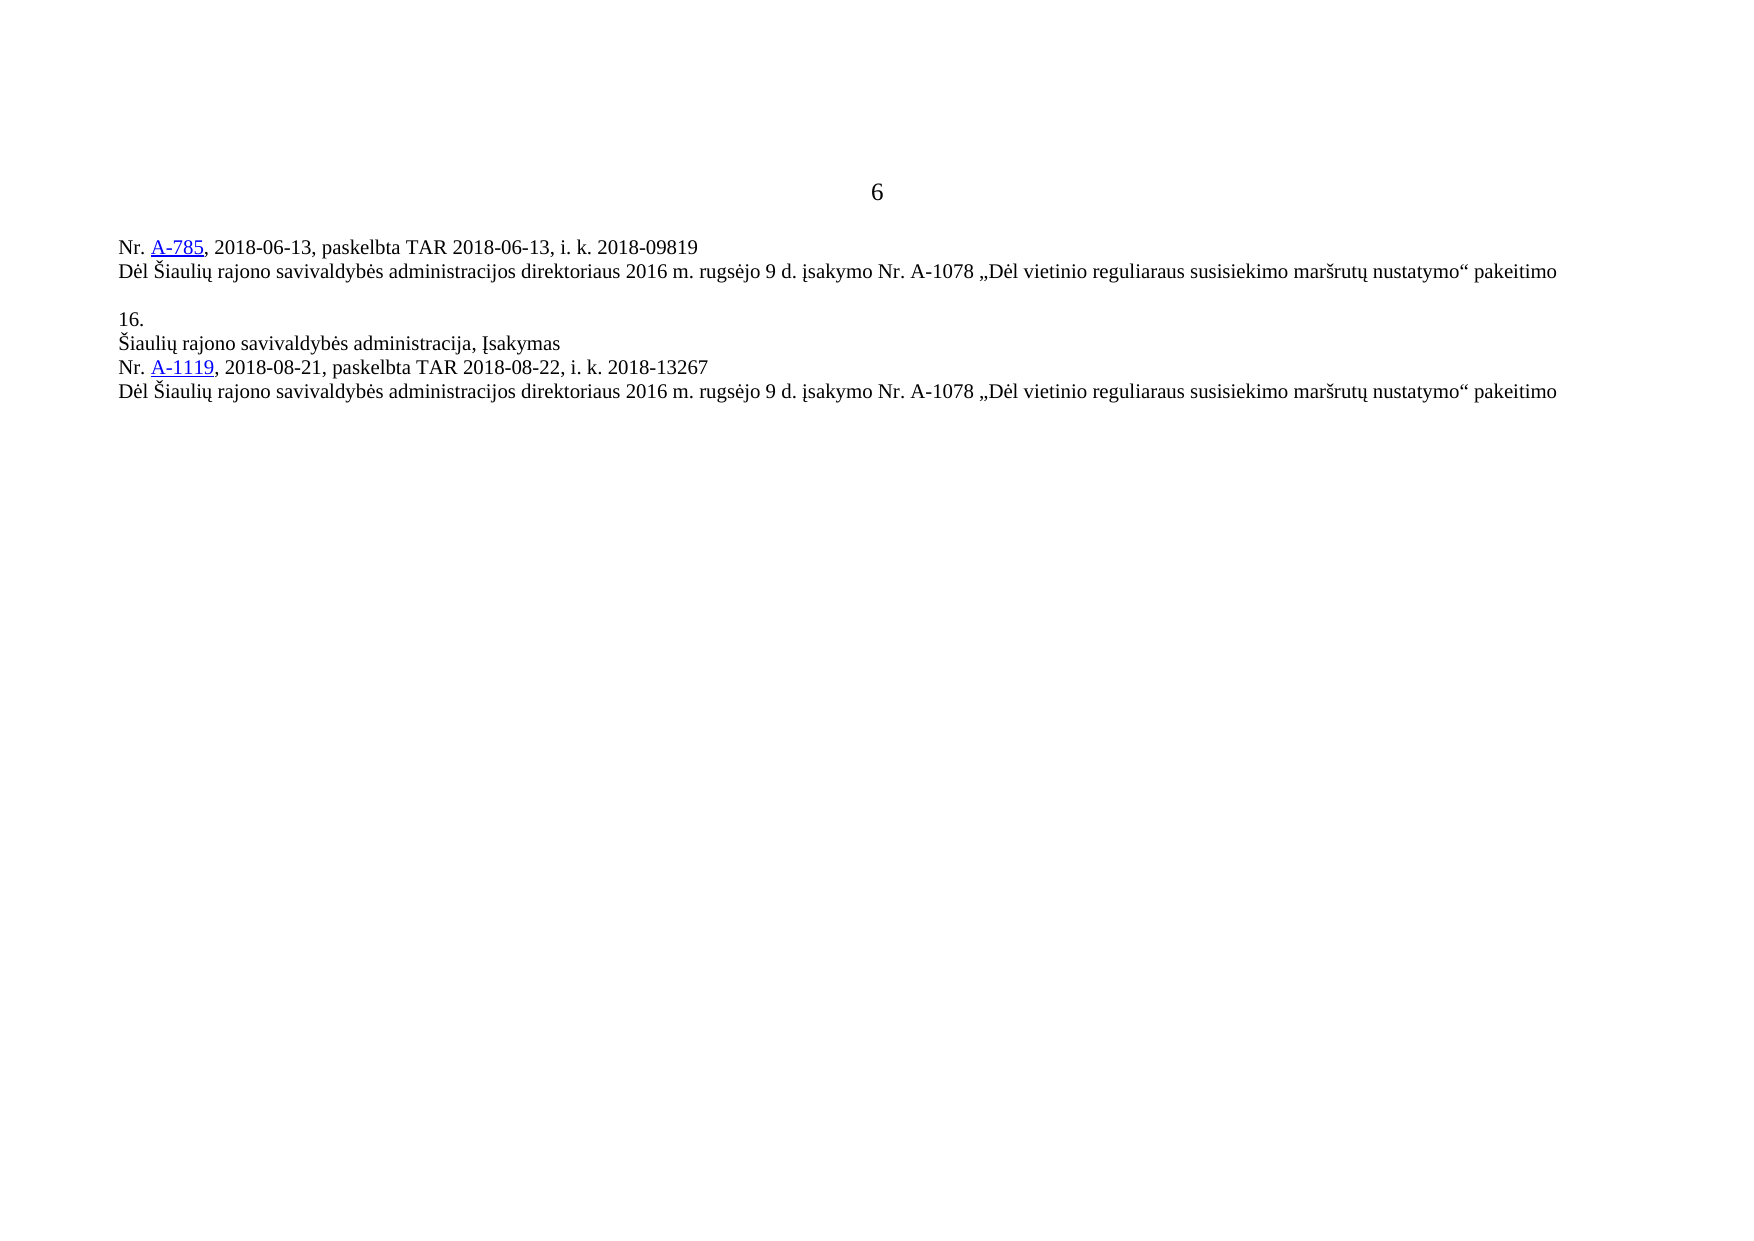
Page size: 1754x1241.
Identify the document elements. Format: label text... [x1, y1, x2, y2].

text Dėl Šiaulių rajono savivaldybės administracijos direktoriaus 2016 m. rugsėjo 9 d. įsakymo Nr. A-1078 „Dėl vietinio reguliaraus susisiekimo maršrutų nustatymo“ pakeitimo [118, 379, 1636, 403]
text Dėl Šiaulių rajono savivaldybės administracijos direktoriaus 2016 m. rugsėjo 9 d. įsakymo Nr. A-1078 „Dėl vietinio reguliaraus susisiekimo maršrutų nustatymo“ pakeitimo [118, 259, 1636, 283]
text 16. [118, 307, 1636, 331]
text Šiaulių rajono savivaldybės administracija, Įsakymas [118, 331, 1636, 355]
text Nr. A-785, 2018-06-13, paskelbta TAR 2018-06-13, i. k. 2018-09819 [118, 235, 1636, 259]
text Nr. A-1119, 2018-08-21, paskelbta TAR 2018-08-22, i. k. 2018-13267 [118, 355, 1636, 379]
